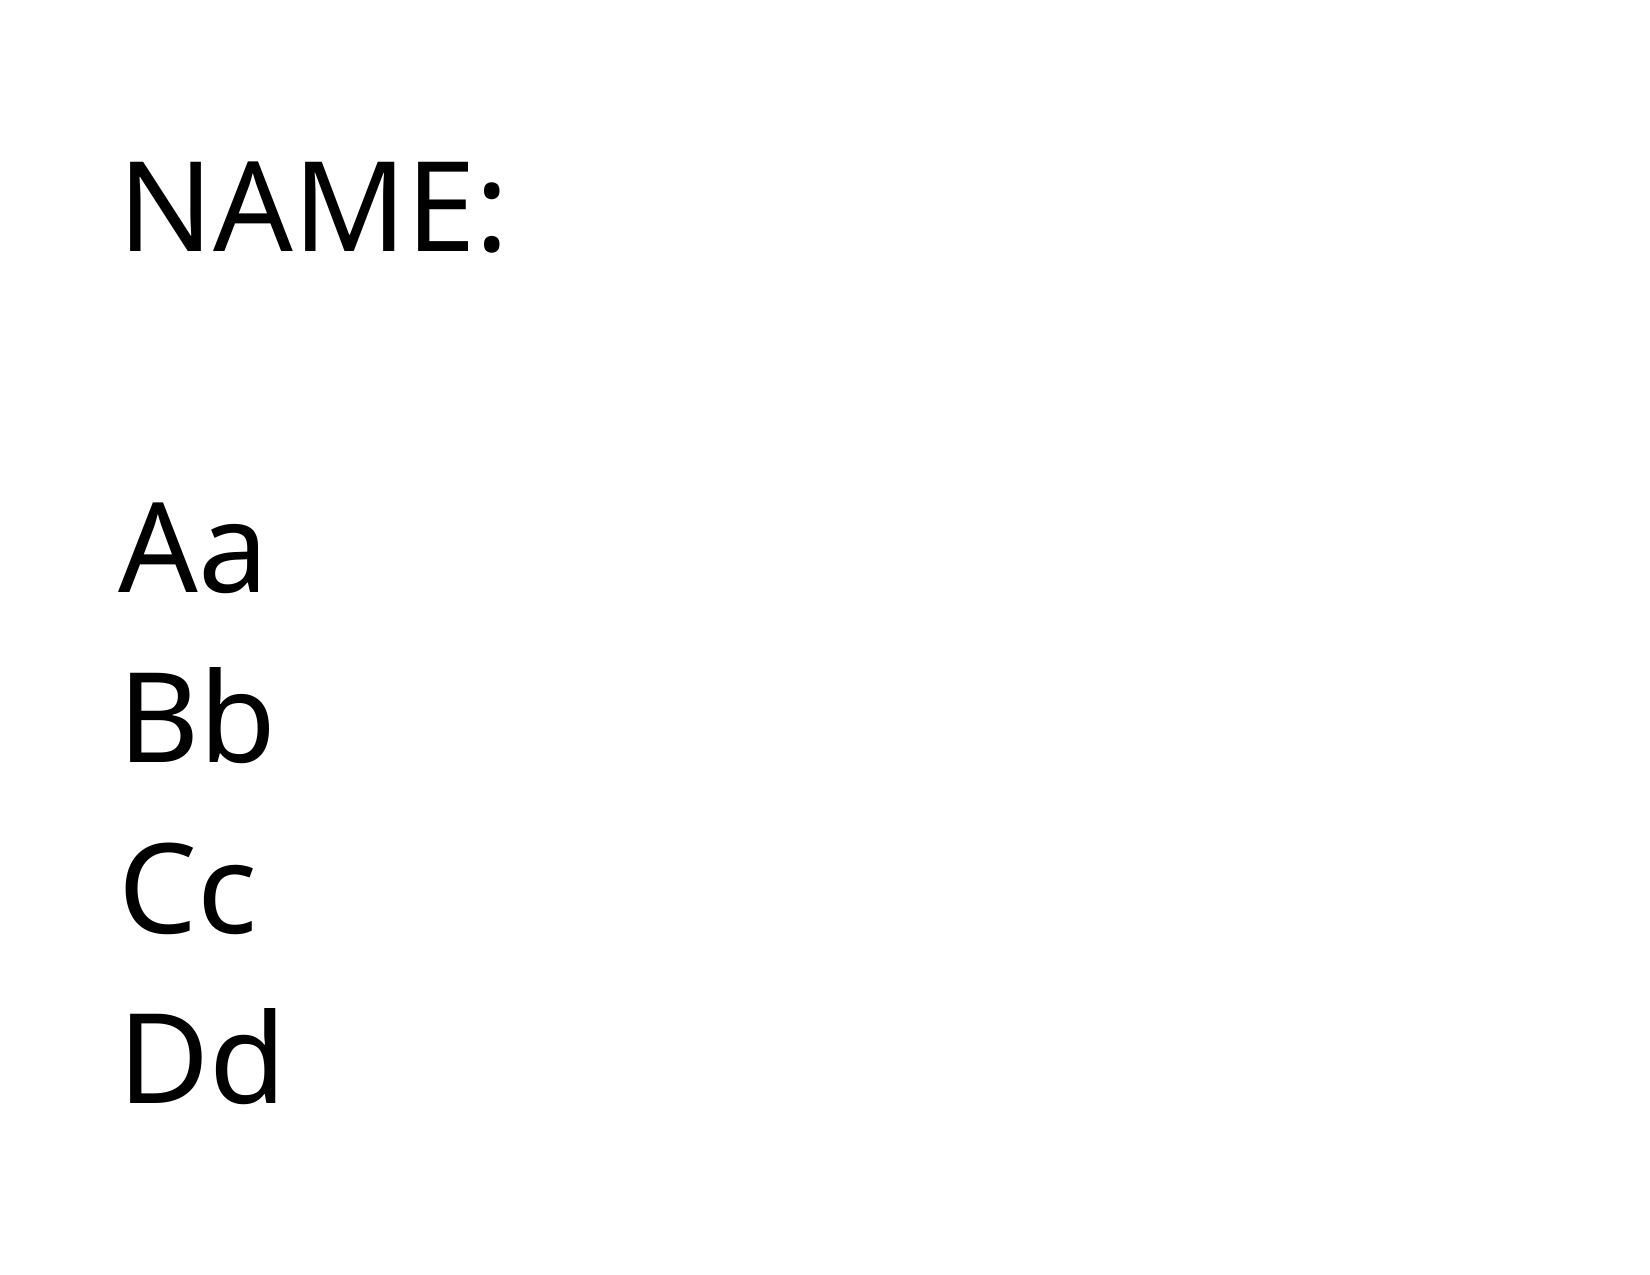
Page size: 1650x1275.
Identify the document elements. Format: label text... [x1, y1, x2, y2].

text NAME: [118, 118, 1532, 288]
text Cc [118, 799, 1532, 970]
text Dd [118, 970, 1532, 1140]
text Bb [118, 629, 1532, 799]
text Aa [118, 459, 1532, 629]
